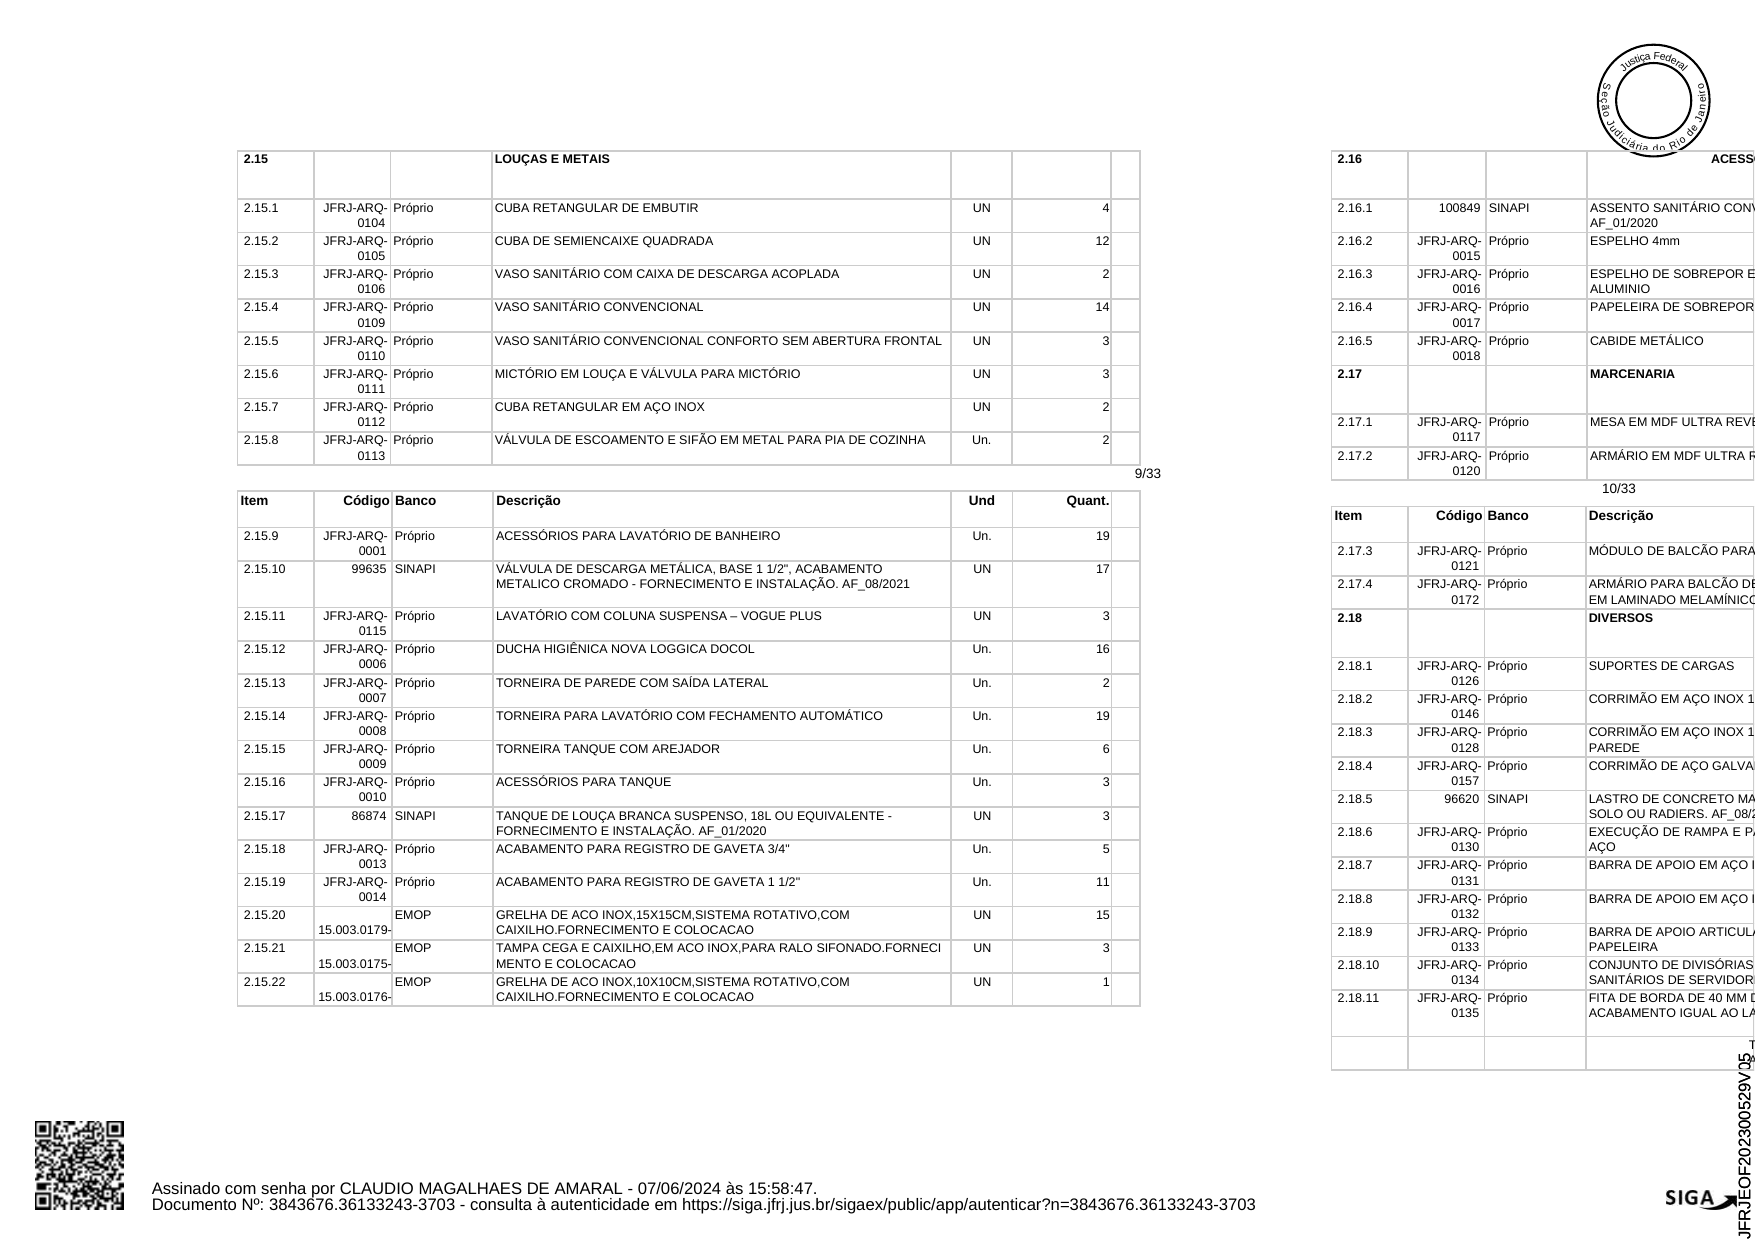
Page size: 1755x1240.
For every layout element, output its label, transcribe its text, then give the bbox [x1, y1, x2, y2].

table_cell ESPELHO DE SOBREPOR EM CRISTAL INCOLOR 4mm COM MOLDURA DE ALUMINIO [1588, 266, 1753, 298]
table_cell 2.15.4 [238, 300, 313, 331]
table_cell JFRJ-ARQ- 0009 [315, 741, 391, 773]
table_cell ARMÁRIO PARA BALCÃO DE ATENDIMENTO EM MDF ULTRA REVESTIDO EM LAMINADO MELAMÍNICO [1587, 577, 1753, 608]
table_cell JFRJ-ARQ- 0126 [1409, 658, 1484, 690]
table_cell GRELHA DE ACO INOX,15X15CM,SISTEMA ROTATIVO,COM CAIXILHO.FORNECIMENTO E COLOCACAO [494, 907, 950, 939]
table_header Código [1409, 507, 1484, 542]
table_cell 19 [1013, 528, 1111, 560]
table_cell Próprio [1485, 924, 1585, 956]
table_cell 2.15.9 [238, 528, 313, 560]
table_cell Próprio [1487, 415, 1586, 446]
table_cell Próprio [393, 528, 492, 560]
table_cell 86874 [315, 808, 391, 839]
table_cell 99635 [315, 562, 391, 607]
table_cell [1409, 610, 1484, 657]
table_cell JFRJ-ARQ- 0104 [315, 200, 390, 232]
table_cell CORRIMÃO DE AÇO GALVANIZADO DE 1,40M DE ALTURA [1587, 758, 1654, 789]
table_cell JFRJ-ARQ- 0131 [1409, 858, 1484, 889]
table_cell 526,11 [1112, 808, 1139, 839]
table_cell JFRJ-ARQ- 0146 [1409, 691, 1484, 723]
table_cell JFRJ-ARQ- 0007 [315, 675, 391, 706]
table_cell 2.17.1 [1332, 415, 1407, 446]
table_cell JFRJ-ARQ- 0134 [1409, 957, 1484, 989]
table_cell JFRJ-ARQ- 0112 [315, 399, 390, 431]
table_cell 115,71 [1112, 874, 1139, 906]
table_cell UN [952, 608, 1012, 640]
table_cell 2.15.1 [238, 200, 313, 232]
table_cell SINAPI [1487, 200, 1586, 232]
table_header Descrição [1587, 507, 1753, 542]
table_cell SINAPI [393, 562, 492, 607]
table_cell 2.16.1 [1332, 200, 1407, 232]
table_cell VÁLVULA DE ESCOAMENTO E SIFÃO EM METAL PARA PIA DE COZINHA [493, 433, 950, 464]
table_cell 352,71 [1112, 399, 1139, 431]
table_cell 2.18.2 [1332, 691, 1407, 723]
table_cell 2.16.5 [1332, 333, 1407, 364]
table_cell ARMÁRIO EM MDF ULTRA REVESTIDO EM LAMINADO MELAMÍNICO - COPA [1588, 448, 1753, 479]
table_cell 2.18.1 [1332, 658, 1407, 690]
table_cell Próprio [391, 266, 491, 298]
table_header Item [238, 492, 313, 527]
table_cell 245,35 [1112, 775, 1139, 806]
table_cell 283,49 [1112, 528, 1139, 560]
table_cell 398,94 [1112, 675, 1139, 706]
table_cell 3 [1013, 941, 1111, 972]
table_cell 2.15.11 [238, 608, 313, 640]
table_cell 898,50 [1112, 608, 1139, 640]
table_cell Próprio [1485, 758, 1585, 789]
table_cell Próprio [1485, 691, 1585, 723]
table_cell 2.15.2 [238, 233, 313, 265]
table_cell JFRJ-ARQ- 0017 [1409, 300, 1485, 331]
table_cell 2.17 [1332, 366, 1407, 413]
table_cell JFRJ-ARQ- 0016 [1409, 266, 1485, 298]
table_cell UN [952, 233, 1011, 265]
table_cell UN [952, 300, 1011, 331]
table_cell [391, 152, 491, 198]
table_cell 2.15.22 [238, 974, 313, 1005]
table_cell 2.16 [1332, 152, 1407, 198]
table_cell Próprio [1487, 266, 1586, 298]
table_cell Próprio [391, 433, 491, 464]
table_cell Próprio [1485, 991, 1585, 1036]
table_cell ACESSÓRIOS PARA LAVATÓRIO DE BANHEIRO [494, 528, 950, 560]
table_cell BARRA DE APOIO ARTICULADA EM AÇO INOX POLIDO DE 80 CM COM PAPELEIRA [1587, 924, 1654, 956]
table_cell JFRJ-ARQ- 0130 [1409, 824, 1484, 856]
table_cell 15.003.0176- [315, 974, 391, 1005]
table_cell LASTRO DE CONCRETO MAGRO, APLICADO EM PISOS, LAJES SOBRE SOLO OU RADIERS. AF_08/2017 [1587, 791, 1654, 823]
table_cell JFRJ-ARQ- 0010 [315, 775, 391, 806]
table_cell 2.18.8 [1332, 891, 1407, 922]
table_cell 2.15.7 [238, 399, 313, 431]
table_cell Próprio [1485, 891, 1585, 922]
table_cell 15 [1013, 907, 1111, 939]
table_cell 2.18.5 [1332, 791, 1407, 823]
table_cell 20,21 [1112, 907, 1139, 939]
table_cell 2.16.4 [1332, 300, 1407, 331]
table_cell 2.15.17 [238, 808, 313, 839]
table_cell EMOP [393, 941, 492, 972]
table_cell Próprio [1485, 957, 1585, 989]
table_cell UN [952, 974, 1012, 1005]
table_cell Un. [952, 741, 1012, 773]
table_cell ACABAMENTO PARA REGISTRO DE GAVETA 3/4" [494, 841, 950, 872]
table_cell 2.15.18 [238, 841, 313, 872]
table_cell UN [952, 562, 1012, 607]
table_cell MÓDULO DE BALCÃO PARA ATENDIMENTO DE PCD [1587, 543, 1753, 575]
table_cell 1.315,58 [1112, 300, 1139, 331]
table_cell UN [952, 200, 1011, 232]
table_cell Próprio [1487, 300, 1586, 331]
table_header Und [952, 492, 1012, 527]
table_cell 96620 [1409, 791, 1484, 823]
table_cell UN [952, 808, 1012, 839]
table_cell JFRJ-ARQ- 0128 [1409, 725, 1484, 756]
table_cell SINAPI [393, 808, 492, 839]
table_cell ACESSÓRIOS PARA TANQUE [494, 775, 950, 806]
table_cell Próprio [391, 366, 491, 398]
table_cell CABIDE METÁLICO [1588, 333, 1753, 364]
table_header Valor Unit [1112, 492, 1139, 527]
table_cell 2.15.15 [238, 741, 313, 773]
table_cell 15.003.0175- [315, 941, 391, 972]
table_cell 2.15.19 [238, 874, 313, 906]
table_cell TORNEIRA TANQUE COM AREJADOR [494, 741, 950, 773]
table_cell 310,60 [1112, 741, 1139, 773]
table_cell [1332, 1037, 1407, 1069]
table_cell [1485, 1037, 1585, 1069]
table_cell VASO SANITÁRIO CONVENCIONAL [493, 300, 950, 331]
table_cell JFRJ-ARQ- 0018 [1409, 333, 1485, 364]
table_cell 253,14 [1112, 433, 1139, 464]
table_cell Próprio [393, 642, 492, 673]
table_cell LOUÇAS E METAIS [493, 152, 950, 198]
table_cell 2.15.8 [238, 433, 313, 464]
table_cell 19,93 [1112, 941, 1139, 972]
table_cell PAPELEIRA DE SOBREPOR [1588, 300, 1753, 331]
table_header Descrição [494, 492, 950, 527]
table_cell SINAPI [1485, 791, 1585, 823]
table_cell 2.15.14 [238, 708, 313, 739]
table_cell Próprio [393, 675, 492, 706]
table_cell Próprio [391, 300, 491, 331]
table_cell EXECUÇÃO DE RAMPA E PATAMAR EM CONCRETO MAGRO COM TELA DE AÇO [1587, 824, 1654, 856]
table_cell Próprio [1487, 333, 1586, 364]
table_cell JFRJ-ARQ- 0105 [315, 233, 390, 265]
table_cell JFRJ-ARQ- 0013 [315, 841, 391, 872]
table_cell Próprio [1485, 824, 1585, 856]
table_cell SUPORTES DE CARGAS [1587, 658, 1654, 690]
table_cell Próprio [391, 399, 491, 431]
table_cell MESA EM MDF ULTRA REVESTIDA EM LAMINADO MELAMÍNICO - COPA [1588, 415, 1753, 446]
text 10/33 [1602, 481, 1754, 496]
table_header Item [1332, 507, 1407, 542]
table_cell 2.378,73 [1112, 266, 1139, 298]
table_cell UN [952, 907, 1012, 939]
table_cell CUBA RETANGULAR DE EMBUTIR [493, 200, 950, 232]
table_cell TAMPA CEGA E CAIXILHO,EM ACO INOX,PARA RALO SIFONADO.FORNECI MENTO E COLOCACAO [494, 941, 950, 972]
table_cell 359,69 [1112, 642, 1139, 673]
table_cell Próprio [391, 200, 491, 232]
table_cell CORRIMÃO EM AÇO INOX 1 1/2" COM MONTANTES ENGASTADO NO PISO [1587, 691, 1654, 723]
table_cell JFRJ-ARQ- 0008 [315, 708, 391, 739]
table_cell 6 [1013, 741, 1111, 773]
table_cell [1112, 152, 1139, 198]
table_cell JFRJ-ARQ- 0121 [1409, 543, 1484, 575]
table_cell UN [952, 366, 1011, 398]
table_cell BARRA DE APOIO EM AÇO INOX POLIDO DE 40 CM [1587, 858, 1654, 889]
table_cell Próprio [393, 741, 492, 773]
table_cell Próprio [1485, 858, 1585, 889]
table_cell 1.285,73 [1112, 366, 1139, 398]
table_cell GRELHA DE ACO INOX,10X10CM,SISTEMA ROTATIVO,COM CAIXILHO.FORNECIMENTO E COLOCACAO [494, 974, 950, 1005]
table_cell Próprio [391, 233, 491, 265]
table_cell JFRJ-ARQ- 0120 [1409, 448, 1485, 479]
table_cell UN [952, 399, 1011, 431]
table_cell DUCHA HIGIÊNICA NOVA LOGGICA DOCOL [494, 642, 950, 673]
table_cell 2.15.3 [238, 266, 313, 298]
table_cell EMOP [393, 974, 492, 1005]
table_cell ACESSÓRIOS DE SANITÁRIO [1588, 152, 1753, 198]
table_cell JFRJ-ARQ- 0113 [315, 433, 390, 464]
table_cell JFRJ-ARQ- 0115 [315, 608, 391, 640]
table_cell Próprio [1487, 448, 1586, 479]
table_cell CORRIMÃO EM AÇO INOX 1 1/2" ENGASTADO E APARAFUSADO NA PAREDE [1587, 725, 1654, 756]
table_cell LAVATÓRIO COM COLUNA SUSPENSA – VOGUE PLUS [494, 608, 950, 640]
table_cell MARCENARIA [1588, 366, 1753, 413]
table_cell TORNEIRA DE PAREDE COM SAÍDA LATERAL [494, 675, 950, 706]
table_cell TANQUE DE LOUÇA BRANCA SUSPENSO, 18L OU EQUIVALENTE - FORNECIMENTO E INSTALAÇÃO. AF_01/2020 [494, 808, 950, 839]
table_cell ESPELHO 4mm [1588, 233, 1753, 265]
table_cell 14 [1013, 300, 1110, 331]
table_cell Próprio [393, 608, 492, 640]
table_cell JFRJ-ARQ- 0117 [1409, 415, 1485, 446]
table_cell 12,34 [1112, 974, 1139, 1005]
table_cell 15.003.0179- [315, 907, 391, 939]
table_cell 2.17.3 [1332, 543, 1407, 575]
table_cell 2.15.21 [238, 941, 313, 972]
table_header Quant. [1013, 492, 1111, 527]
table_cell 2.18.9 [1332, 924, 1407, 956]
table_cell Próprio [1485, 658, 1585, 690]
table_cell Un. [952, 874, 1012, 906]
table_cell JFRJ-ARQ- 0109 [315, 300, 390, 331]
table_cell Un. [952, 433, 1011, 464]
table_cell 16 [1013, 642, 1111, 673]
table_cell DIVERSOS [1587, 610, 1753, 657]
table_cell EMOP [393, 907, 492, 939]
table_cell JFRJ-ARQ- 0015 [1409, 233, 1485, 265]
table_cell Próprio [1485, 725, 1585, 756]
table_cell VÁLVULA DE DESCARGA METÁLICA, BASE 1 1/2", ACABAMENTO METALICO CROMADO - FORNECIMENTO E INSTALAÇÃO. AF_08/2021 [494, 562, 950, 607]
table_cell 2.18.3 [1332, 725, 1407, 756]
table_cell CONJUNTO DE DIVISÓRIAS SANITÁRIAS EM LAMINADO TS-10 PARA SANITÁRIOS DE SERVIDORES [1587, 957, 1654, 989]
table_cell 4 [1013, 200, 1110, 232]
table_cell 2 [1013, 675, 1111, 706]
table_cell 2.15 [238, 152, 313, 198]
table_cell JFRJ-ARQ- 0135 [1409, 991, 1484, 1036]
table_cell Próprio [1487, 233, 1586, 265]
table_cell JFRJ-ARQ- 0006 [315, 642, 391, 673]
table_cell 100849 [1409, 200, 1485, 232]
table_cell [1013, 152, 1110, 198]
table_cell JFRJ-ARQ- 0172 [1409, 577, 1484, 608]
table_cell 2.15.6 [238, 366, 313, 398]
table_cell 2.16.3 [1332, 266, 1407, 298]
table_cell 2.16.2 [1332, 233, 1407, 265]
table_cell 3 [1013, 608, 1111, 640]
table_cell ACABAMENTO PARA REGISTRO DE GAVETA 1 1/2" [494, 874, 950, 906]
table_cell 1 [1013, 974, 1111, 1005]
table_cell [1409, 366, 1485, 413]
table_cell JFRJ-ARQ- 0157 [1409, 758, 1484, 789]
table_cell Un. [952, 775, 1012, 806]
table_cell TORNEIRA PARA LAVATÓRIO COM FECHAMENTO AUTOMÁTICO [494, 708, 950, 739]
table_cell [1409, 1037, 1484, 1069]
table_cell JFRJ-ARQ- 0110 [315, 333, 390, 364]
table_cell FITA DE BORDA DE 40 MM DE LARGURA EM PVC NA COR BRANCA, COM ACABAMENTO IGUAL AO LAMINADO QUE REVESTE OS PILARES [1587, 991, 1654, 1036]
table_cell [315, 152, 390, 198]
table_cell 2.18 [1332, 610, 1407, 657]
table_cell VASO SANITÁRIO CONVENCIONAL CONFORTO SEM ABERTURA FRONTAL [493, 333, 950, 364]
table_cell 3 [1013, 775, 1111, 806]
table_cell Próprio [393, 841, 492, 872]
table_cell 2.18.4 [1332, 758, 1407, 789]
table_cell UN [952, 266, 1011, 298]
table_cell JFRJ-ARQ- 0132 [1409, 891, 1484, 922]
text 9/33 [1134, 466, 1140, 481]
table_cell [1409, 152, 1485, 198]
table_cell JFRJ-ARQ- 0001 [315, 528, 391, 560]
table_cell Próprio [1485, 543, 1585, 575]
table_cell CUBA DE SEMIENCAIXE QUADRADA [493, 233, 950, 265]
table_cell 2.17.2 [1332, 448, 1407, 479]
table_cell CUBA RETANGULAR EM AÇO INOX [493, 399, 950, 431]
table_cell Un. [952, 642, 1012, 673]
table_cell 2.18.10 [1332, 957, 1407, 989]
table_cell [1487, 366, 1586, 413]
table_cell UN [952, 333, 1011, 364]
table_cell VASO SANITÁRIO COM CAIXA DE DESCARGA ACOPLADA [493, 266, 950, 298]
table_cell 2 [1013, 399, 1110, 431]
table_cell 2.15.13 [238, 675, 313, 706]
table_cell TAMPA DE INSPEÇÃO EM FORRO DE GESSO ACARTONADO 60 x 60 cm [1587, 1037, 1654, 1069]
table_cell 2.15.10 [238, 562, 313, 607]
table_cell 2.18.7 [1332, 858, 1407, 889]
table_cell BARRA DE APOIO EM AÇO INOX POLIDO DE 80 CM [1587, 891, 1654, 922]
table_header Código [315, 492, 391, 527]
table_cell ASSENTO SANITÁRIO CONVENCIONAL - FORNECIMENTO E INSTALACAO. AF_01/2020 [1588, 200, 1753, 232]
table_cell 2 [1013, 433, 1110, 464]
table_cell 12 [1013, 233, 1110, 265]
table_cell Un. [952, 841, 1012, 872]
table_cell Próprio [393, 874, 492, 906]
table_cell JFRJ-ARQ- 0106 [315, 266, 390, 298]
table_cell 3 [1013, 808, 1111, 839]
table_cell 3 [1013, 366, 1110, 398]
table_cell JFRJ-ARQ- 0014 [315, 874, 391, 906]
table_cell 2.15.20 [238, 907, 313, 939]
table_cell 289,34 [1112, 562, 1139, 607]
table_header Banco [393, 492, 492, 527]
table_header Banco [1485, 507, 1585, 542]
table_cell Próprio [393, 775, 492, 806]
table_cell 2.15.12 [238, 642, 313, 673]
table_cell Un. [952, 708, 1012, 739]
table_cell UN [952, 941, 1012, 972]
table_cell 2.15.16 [238, 775, 313, 806]
table_cell [1487, 152, 1586, 198]
table_cell 1.772,78 [1112, 333, 1139, 364]
table_cell 421,84 [1112, 708, 1139, 739]
table_cell 11 [1013, 874, 1111, 906]
table_cell 2 [1013, 266, 1110, 298]
table_cell 17 [1013, 562, 1111, 607]
table_cell Próprio [393, 708, 492, 739]
table_cell Próprio [1485, 577, 1585, 608]
table_cell 19 [1013, 708, 1111, 739]
table_cell 5 [1013, 841, 1111, 872]
table_cell JFRJ-ARQ- 0133 [1409, 924, 1484, 956]
table_cell 2.18.6 [1332, 824, 1407, 856]
table_cell MICTÓRIO EM LOUÇA E VÁLVULA PARA MICTÓRIO [493, 366, 950, 398]
table_cell JFRJ-ARQ- 0111 [315, 366, 390, 398]
table_cell 1.084,90 [1112, 233, 1139, 265]
table_cell Próprio [391, 333, 491, 364]
table_cell 1.441,86 [1112, 200, 1139, 232]
table_cell [1485, 610, 1585, 657]
table_cell Un. [952, 528, 1012, 560]
table_cell [952, 152, 1011, 198]
table_cell Un. [952, 675, 1012, 706]
table_cell 2.18.11 [1332, 991, 1407, 1036]
table_cell 3 [1013, 333, 1110, 364]
table_cell 2.17.4 [1332, 577, 1407, 608]
table_cell 2.15.5 [238, 333, 313, 364]
table_cell 111,10 [1112, 841, 1139, 872]
